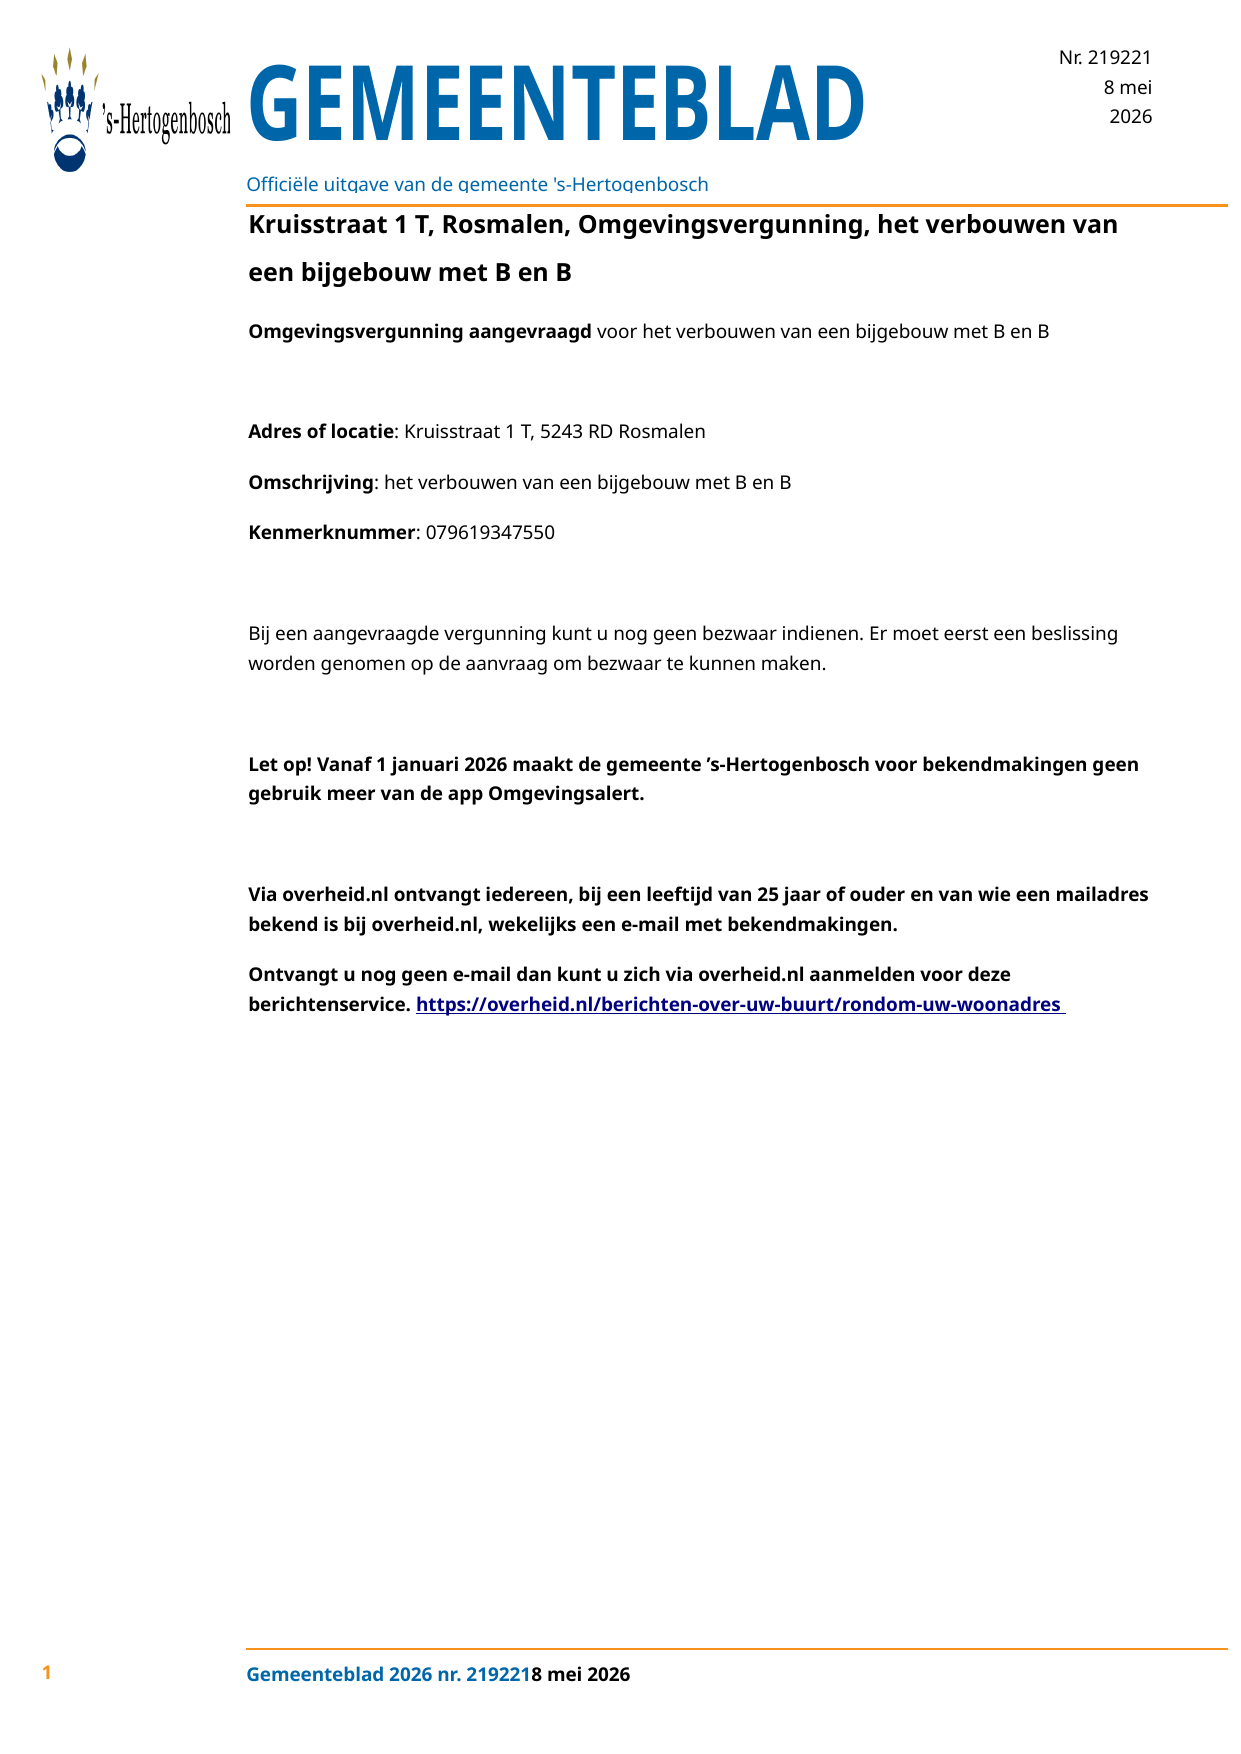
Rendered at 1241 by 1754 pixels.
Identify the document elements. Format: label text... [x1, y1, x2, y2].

text Adres of locatie: Kruisstraat 1 T, 5243 RD Rosmalen [248, 419, 1152, 444]
text Omgevingsvergunning aangevraagd voor het verbouwen van een bijgebouw met B en B [248, 318, 1152, 344]
picture [41, 47, 231, 172]
text Via overheid.nl ontvangt iedereen, bij een leeftijd van 25 jaar of ouder en van wie een mailadres bekend is bij overheid.nl, wekelijks een e-mail met bekendmakingen. [248, 881, 1152, 937]
text Let op! Vanaf 1 januari 2026 maakt de gemeente ’s-Hertogenbosch voor bekendmakingen geen gebruik meer van de app Omgevingsalert. [248, 751, 1152, 806]
text Kenmerknummer: 079619347550 [248, 519, 1152, 545]
text Kruisstraat 1 T, Rosmalen, Omgevingsvergunning, het verbouwen van een bijgebouw met B en B [248, 207, 1152, 288]
text Ontvangt u nog geen e-mail dan kunt u zich via overheid.nl aanmelden voor deze berichtenservice. https://overheid.nl/berichten-over-uw-buurt/rondom-uw-woonadres [248, 961, 1152, 1017]
text Omschrijving: het verbouwen van een bijgebouw met B en B [248, 469, 1152, 495]
text Bij een aangevraagde vergunning kunt u nog geen bezwaar indienen. Er moet eerst een beslissing worden genomen op de aanvraag om bezwaar te kunnen maken. [248, 620, 1152, 676]
